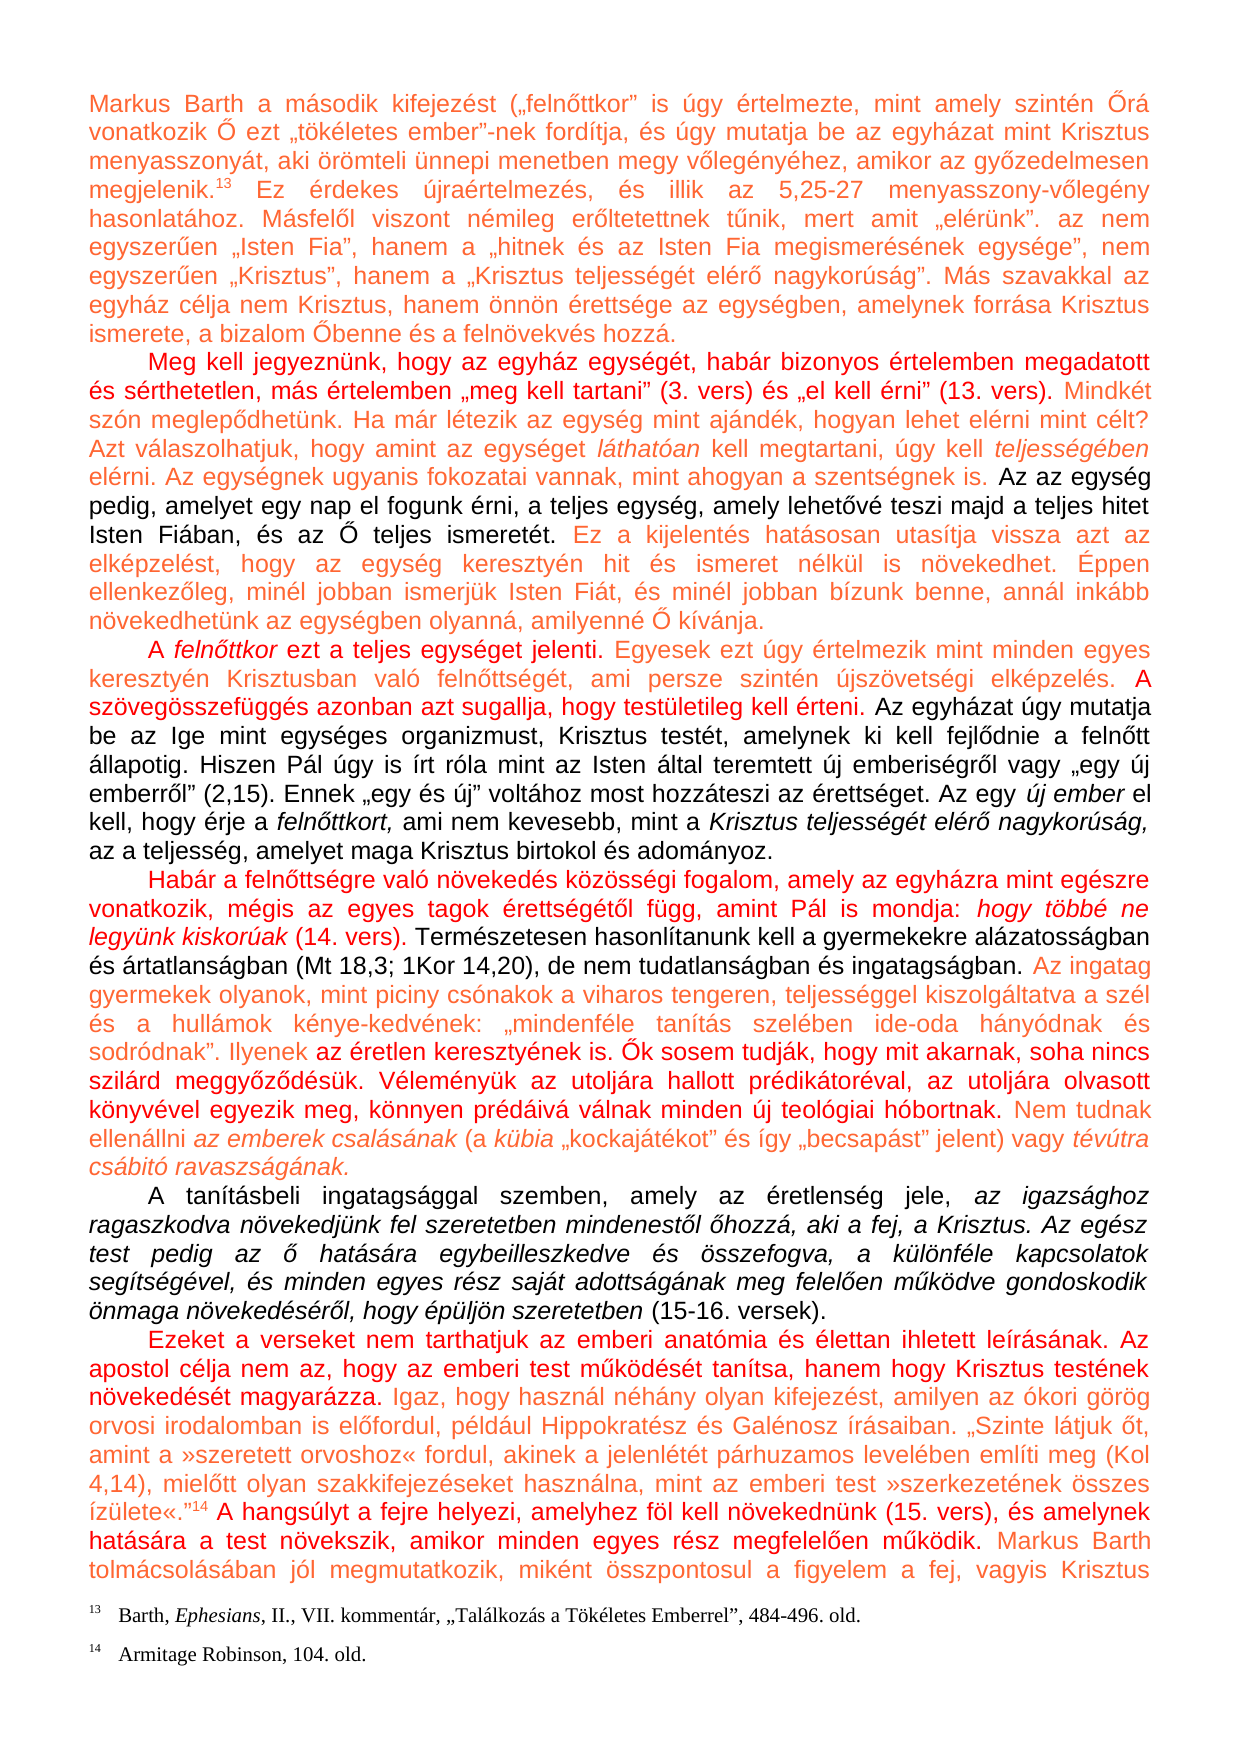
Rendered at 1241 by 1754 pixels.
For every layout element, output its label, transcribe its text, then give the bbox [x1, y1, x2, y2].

text Habár a felnőttségre való növekedés közösségi fogalom, amely az egyházra mint egészre vonatkozik, mégis az egyes tagok érettségétől függ, amint Pál is mondja: hogy többé ne legyünk kiskorúak (14. vers). Természetesen hasonlítanunk kell a gyermekekre alázatosságban és ártatlanságban (Mt 18,3; 1Kor 14,20), de nem tudatlanságban és ingatagságban. Az ingatag gyermekek olyanok, mint piciny csónakok a viharos tengeren, teljességgel kiszolgáltatva a szél és a hullámok kénye-kedvének: „mindenféle tanítás szelében ide-oda hányódnak és sodródnak”. Ilyenek az éretlen keresztyének is. Ők sosem tudják, hogy mit akarnak, soha nincs szilárd meggyőződésük. Véleményük az utoljára hallott prédikátoréval, az utoljára olvasott könyvével egyezik meg, könnyen prédáivá válnak minden új teológiai hóbortnak. Nem tudnak ellenállni az emberek csalásának (a kübia „kockajátékot” és így „becsapást” jelent) vagy tévútra csábitó ravaszságának. [88, 865, 1152, 1181]
text Meg kell jegyeznünk, hogy az egyház egységét, habár bizonyos értelemben megadatott és sérthetetlen, más értelemben „meg kell tartani” (3. vers) és „el kell érni” (13. vers). Mindkét szón meglepődhetünk. Ha már létezik az egység mint ajándék, hogyan lehet elérni mint célt? Azt válaszolhatjuk, hogy amint az egységet láthatóan kell megtartani, úgy kell teljességében elérni. Az egységnek ugyanis fokozatai vannak, mint ahogyan a szentségnek is. Az az egység pedig, amelyet egy nap el fogunk érni, a teljes egység, amely lehetővé teszi majd a teljes hitet Isten Fiában, és az Ő teljes ismeretét. Ez a kijelentés hatásosan utasítja vissza azt az elképzelést, hogy az egység keresztyén hit és ismeret nélkül is növekedhet. Éppen ellenkezőleg, minél jobban ismerjük Isten Fiát, és minél jobban bízunk benne, annál inkább növekedhetünk az egységben olyanná, amilyenné Ő kívánja. [88, 347, 1152, 635]
text Ezeket a verseket nem tarthatjuk az emberi anatómia és élettan ihletett leírásának. Az apostol célja nem az, hogy az emberi test működését tanítsa, hanem hogy Krisztus testének növekedését magyarázza. Igaz, hogy használ néhány olyan kifejezést, amilyen az ókori görög orvosi irodalomban is előfordul, például Hippokratész és Galénosz írásaiban. „Szinte látjuk őt, amint a »szeretett orvoshoz« fordul, akinek a jelenlétét párhuzamos levelében említi meg (Kol 4,14), mielőtt olyan szakkifejezéseket használna, mint az emberi test »szerkezetének összes ízülete«.” A hangsúlyt a fejre helyezi, amelyhez föl kell növekednünk (15. vers), és amelynek hatására a test növekszik, amikor minden egyes rész megfelelően működik. Markus Barth tolmácsolásában jól megmutatkozik, miként összpontosul a figyelem a fej, vagyis Krisztus [88, 1325, 1152, 1583]
text Barth, Ephesians, II., VII. kommentár, „Találkozás a Tökéletes Emberrel”, 484-496. old. [88, 1602, 1152, 1627]
text Markus Barth a második kifejezést („felnőttkor” is úgy értelmezte, mint amely szintén Őrá vonatkozik Ő ezt „tökéletes ember”-nek fordítja, és úgy mutatja be az egyházat mint Krisztus menyasszonyát, aki örömteli ünnepi menetben megy vőlegényéhez, amikor az győzedelmesen megjelenik. Ez érdekes újraértelmezés, és illik az 5,25-27 menyasszony-vőlegény hasonlatához. Másfelől viszont némileg erőltetettnek tűnik, mert amit „elérünk”. az nem egyszerűen „Isten Fia”, hanem a „hitnek és az Isten Fia megismerésének egysége”, nem egyszerűen „Krisztus”, hanem a „Krisztus teljességét elérő nagykorúság”. Más szavakkal az egyház célja nem Krisztus, hanem önnön érettsége az egységben, amelynek forrása Krisztus ismerete, a bizalom Őbenne és a felnövekvés hozzá. [88, 88, 1152, 347]
text A tanításbeli ingatagsággal szemben, amely az éretlenség jele, az igazsághoz ragaszkodva növekedjünk fel szeretetben mindenestől őhozzá, aki a fej, a Krisztus. Az egész test pedig az ő hatására egybeilleszkedve és összefogva, a különféle kapcsolatok segítségével, és minden egyes rész saját adottságának meg felelően működve gondoskodik önmaga növekedéséről, hogy épüljön szeretetben (15-16. versek). [88, 1181, 1152, 1325]
text A felnőttkor ezt a teljes egységet jelenti. Egyesek ezt úgy értelmezik mint minden egyes keresztyén Krisztusban való felnőttségét, ami persze szintén újszövetségi elképzelés. A szövegösszefüggés azonban azt sugallja, hogy testületileg kell érteni. Az egyházat úgy mutatja be az Ige mint egységes organizmust, Krisztus testét, amelynek ki kell fejlődnie a felnőtt állapotig. Hiszen Pál úgy is írt róla mint az Isten által teremtett új emberiségről vagy „egy új emberről” (2,15). Ennek „egy és új” voltához most hozzáteszi az érettséget. Az egy új ember el kell, hogy érje a felnőttkort, ami nem kevesebb, mint a Krisztus teljességét elérő nagykorúság, az a teljesség, amelyet maga Krisztus birtokol és adományoz. [88, 635, 1152, 865]
text Armitage Robinson, 104. old. [88, 1641, 1152, 1665]
